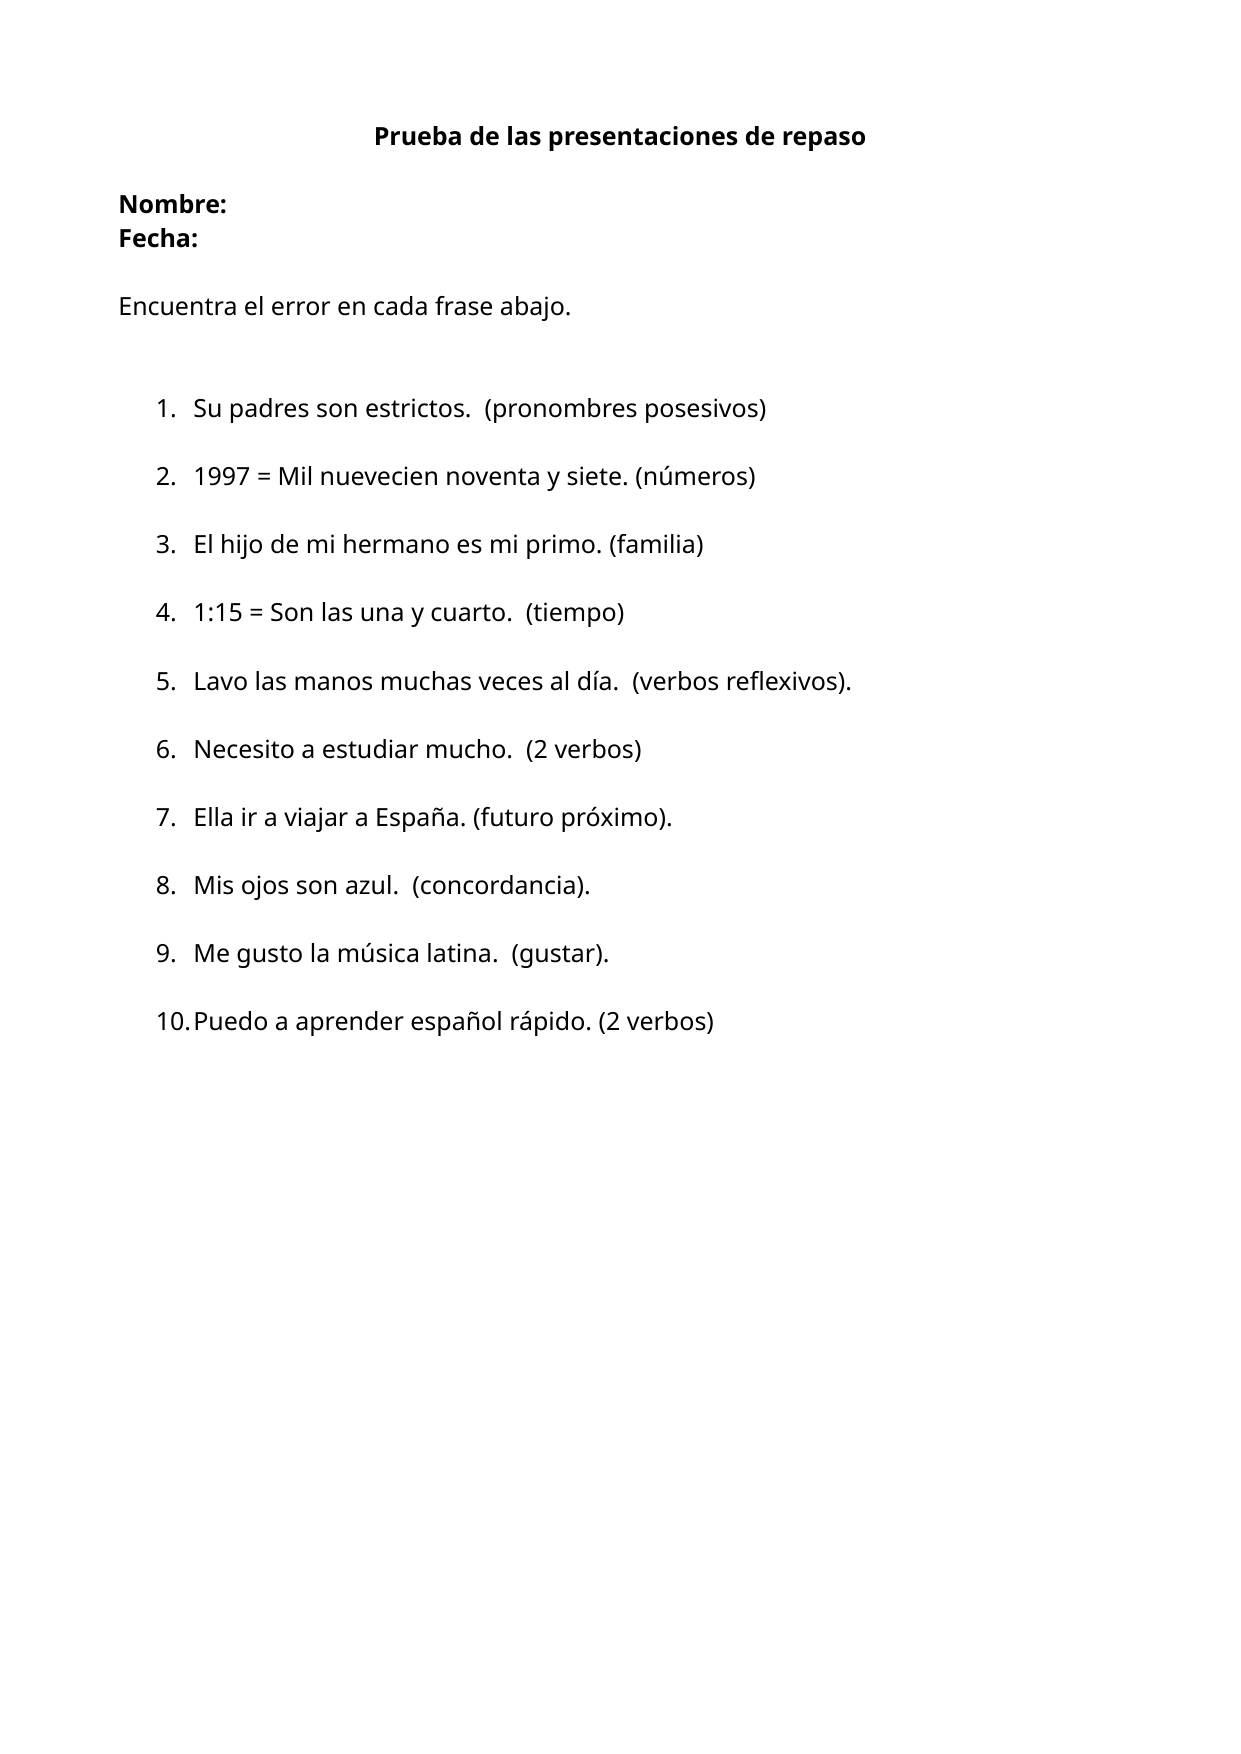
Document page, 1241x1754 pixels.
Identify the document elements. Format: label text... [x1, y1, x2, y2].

text Fecha: [118, 220, 1122, 254]
list Me gusto la música latina. (gustar). [156, 936, 1122, 970]
list Puedo a aprender español rápido. (2 verbos) [156, 1004, 1122, 1038]
list Ella ir a viajar a España. (futuro próximo). [156, 799, 1122, 833]
list Lavo las manos muchas veces al día. (verbos reflexivos). [156, 663, 1122, 697]
list Necesito a estudiar mucho. (2 verbos) [156, 731, 1122, 765]
list 1:15 = Son las una y cuarto. (tiempo) [156, 595, 1122, 629]
text Prueba de las presentaciones de repaso [118, 118, 1122, 152]
list Mis ojos son azul. (concordancia). [156, 867, 1122, 902]
list 1997 = Mil nuevecien noventa y siete. (números) [156, 459, 1122, 493]
text Nombre: [118, 186, 1122, 220]
text Encuentra el error en cada frase abajo. [118, 288, 1122, 322]
list El hijo de mi hermano es mi primo. (familia) [156, 527, 1122, 561]
list Su padres son estrictos. (pronombres posesivos) [156, 391, 1122, 425]
